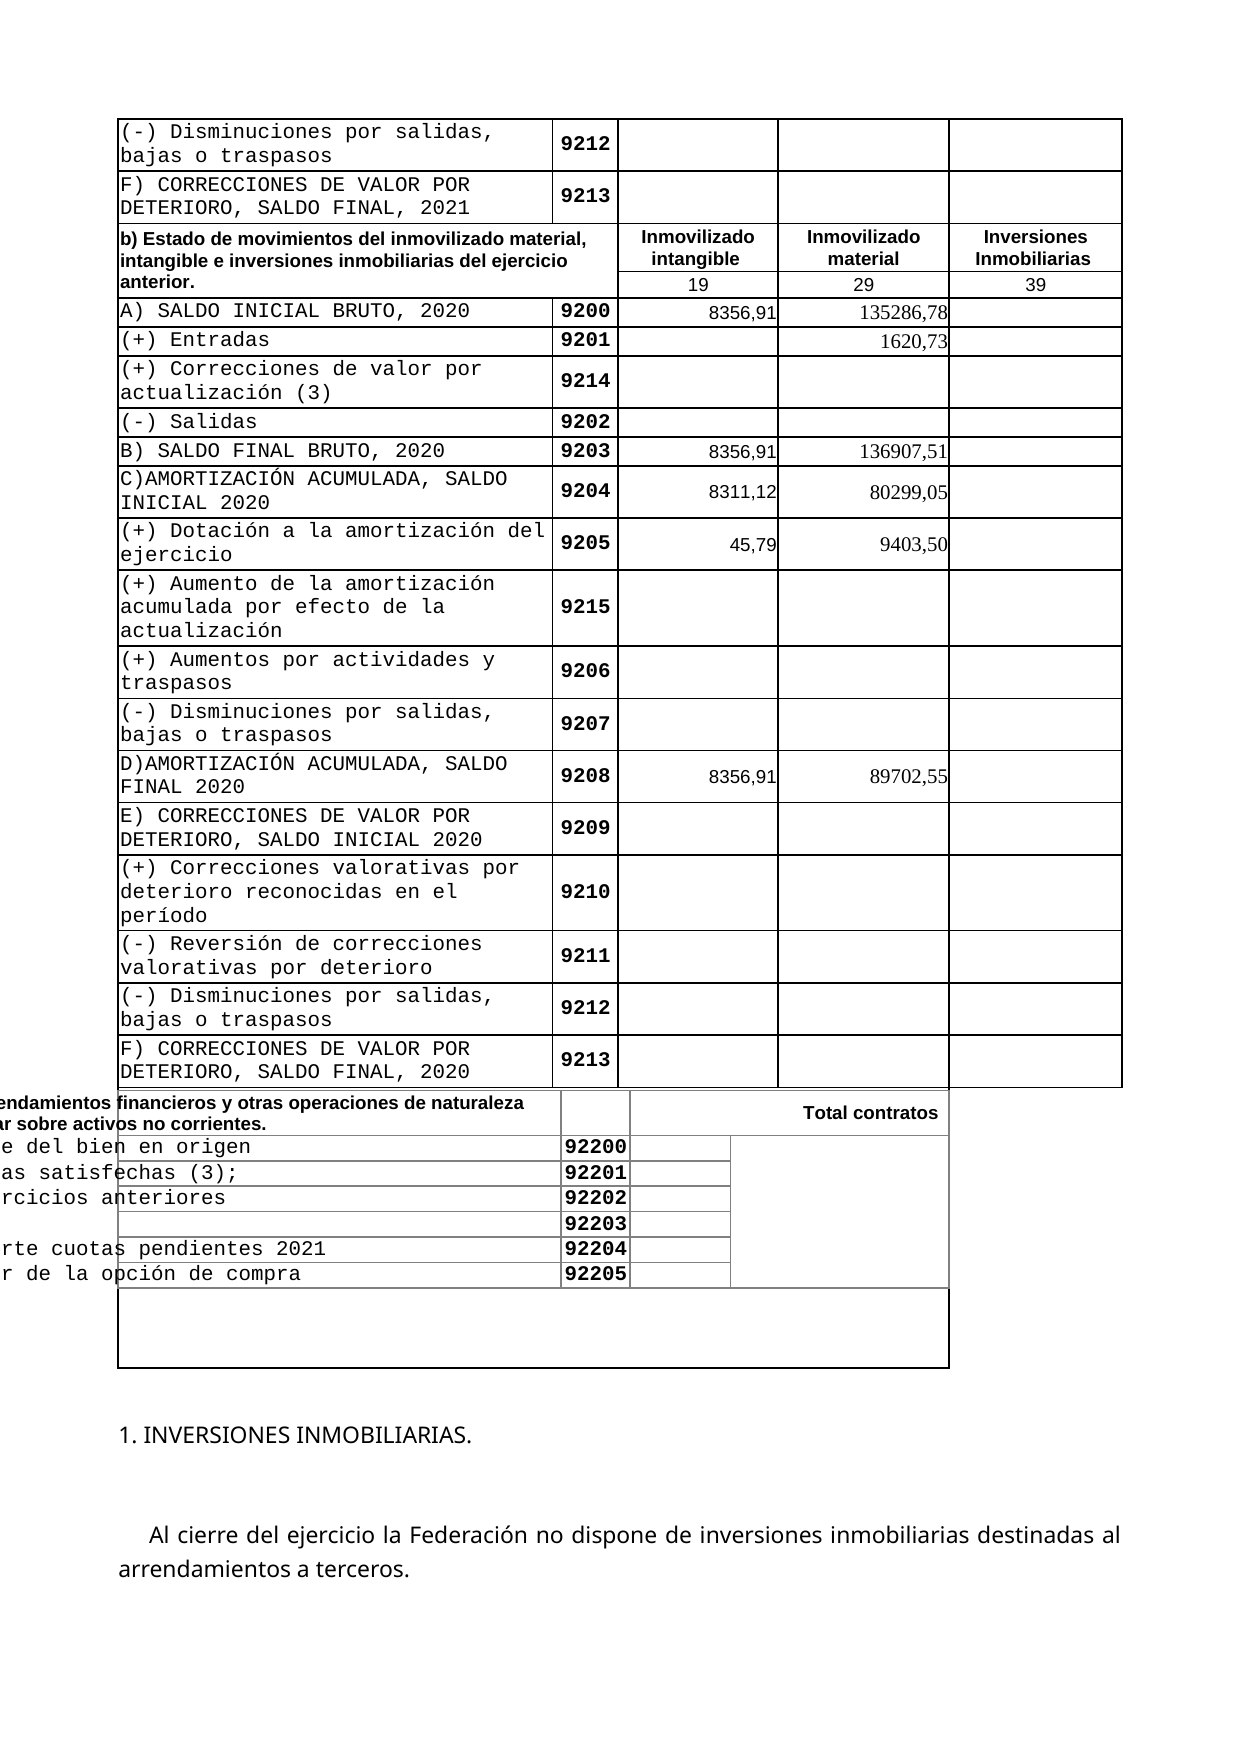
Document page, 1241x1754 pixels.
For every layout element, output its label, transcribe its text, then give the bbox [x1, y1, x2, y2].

table_cell (-) Salidas [119, 409, 552, 436]
table_cell 9208 [553, 751, 617, 802]
table_cell - 2021 [119, 1212, 560, 1236]
table_cell 9200 [553, 299, 617, 326]
table_cell 9211 [553, 931, 617, 982]
table_cell -ejercicios anteriores [119, 1187, 560, 1211]
table_cell [779, 172, 948, 222]
table_cell 9403,50 [779, 519, 948, 569]
text Al cierre del ejercicio la Federación no dispone de inversiones inmobiliarias destinadas al arrendamientos a terceros. [118, 1519, 1122, 1584]
table_cell 92203 [562, 1212, 629, 1236]
table_cell [631, 1187, 730, 1211]
table_cell [631, 1162, 730, 1185]
table_cell E) CORRECCIONES DE VALOR POR DETERIORO, SALDO INICIAL 2020 [119, 803, 552, 854]
table_cell Coste del bien en origen [119, 1136, 560, 1160]
table_cell 92200 [562, 1136, 629, 1160]
table_cell 9204 [553, 467, 617, 517]
table_cell 9213 [553, 172, 617, 222]
table_cell (+) Correcciones de valor por actualización (3) [119, 357, 552, 407]
table_cell [779, 1036, 948, 1086]
table_cell [619, 328, 777, 355]
table_cell [950, 931, 1121, 982]
table_cell [950, 1088, 1122, 1367]
table_cell [950, 984, 1121, 1034]
table_cell (+) Entradas [119, 328, 552, 355]
table_cell [950, 803, 1121, 854]
table_cell [779, 357, 948, 407]
table_cell [619, 699, 777, 749]
table_cell [619, 931, 777, 982]
table_cell (-) Reversión de correcciones valorativas por deterioro [119, 931, 552, 982]
table_cell 9205 [553, 519, 617, 569]
table_cell [950, 571, 1121, 645]
table_cell [779, 856, 948, 930]
table_cell [619, 984, 777, 1034]
table_cell 136907,51 [779, 438, 948, 465]
text 1. INVERSIONES INMOBILIARIAS. [118, 1419, 1122, 1450]
table_cell 29 [779, 272, 948, 297]
table_cell 9212 [553, 984, 617, 1034]
table_cell 39 [950, 272, 1121, 297]
table_cell [631, 1212, 730, 1236]
table_cell [619, 172, 777, 222]
table_cell (+) Dotación a la amortización del ejercicio [119, 519, 552, 569]
table_cell 92205 [562, 1263, 629, 1287]
table_cell D)AMORTIZACIÓN ACUMULADA, SALDO FINAL 2020 [119, 751, 552, 802]
table_cell 8311,12 [619, 467, 777, 517]
table_cell [950, 856, 1121, 930]
table_cell [779, 571, 948, 645]
table_cell [619, 1036, 777, 1086]
table_cell [779, 803, 948, 854]
table_cell [619, 647, 777, 697]
table_cell [950, 120, 1121, 170]
table_cell (-) Disminuciones por salidas, bajas o traspasos [119, 120, 552, 170]
table_cell 9203 [553, 438, 617, 465]
table_cell 9213 [553, 1036, 617, 1086]
table_cell [731, 1136, 948, 1287]
table_cell 9202 [553, 409, 617, 436]
table_cell 9209 [553, 803, 617, 854]
table_cell (+) Aumentos por actividades y traspasos [119, 647, 552, 697]
table_cell (-) Disminuciones por salidas, bajas o traspasos [119, 699, 552, 749]
table_cell [950, 299, 1121, 326]
table_cell b) Estado de movimientos del inmovilizado material, intangible e inversiones inmobiliarias del ejercicio anterior. [119, 224, 617, 297]
table_cell [119, 1289, 948, 1367]
table_cell [619, 571, 777, 645]
table_cell 8356,91 [619, 299, 777, 326]
table_cell [950, 172, 1121, 222]
table_cell Inmovilizado material [779, 224, 948, 271]
table_cell 9207 [553, 699, 617, 749]
table_cell 9212 [553, 120, 617, 170]
table_cell 9214 [553, 357, 617, 407]
table_cell Cuotas satisfechas (3); [119, 1162, 560, 1185]
table_cell [631, 1263, 730, 1287]
table_cell [779, 647, 948, 697]
table_cell [631, 1238, 730, 1262]
table_header c)Arrendamientos financieros y otras operaciones de naturaleza similar sobre activos no corrientes. [119, 1091, 560, 1134]
table_cell 9210 [553, 856, 617, 930]
table_cell 80299,05 [779, 467, 948, 517]
table_cell 135286,78 [779, 299, 948, 326]
table_cell [631, 1136, 730, 1160]
table_cell Valor de la opción de compra [119, 1263, 560, 1287]
table_cell 45,79 [619, 519, 777, 569]
table_cell F) CORRECCIONES DE VALOR POR DETERIORO, SALDO FINAL, 2021 [119, 172, 552, 222]
table_cell [779, 984, 948, 1034]
table_cell 89702,55 [779, 751, 948, 802]
table_cell [950, 357, 1121, 407]
table_cell [950, 438, 1121, 465]
table_cell [619, 120, 777, 170]
table_cell C)AMORTIZACIÓN ACUMULADA, SALDO INICIAL 2020 [119, 467, 552, 517]
table_cell 8356,91 [619, 438, 777, 465]
table_cell Inmovilizado intangible [619, 224, 777, 271]
table_cell [619, 409, 777, 436]
table_cell 8356,91 [619, 751, 777, 802]
table_cell 9201 [553, 328, 617, 355]
table_cell [950, 699, 1121, 749]
table_cell 92201 [562, 1162, 629, 1185]
table_cell [619, 803, 777, 854]
table_cell (-) Disminuciones por salidas, bajas o traspasos [119, 984, 552, 1034]
table_cell [950, 1036, 1121, 1086]
table_header Total contratos [631, 1091, 948, 1134]
table_cell B) SALDO FINAL BRUTO, 2020 [119, 438, 552, 465]
table_header [562, 1091, 629, 1134]
table_cell [950, 328, 1121, 355]
table_cell [950, 519, 1121, 569]
table_cell 92202 [562, 1187, 629, 1211]
table_cell F) CORRECCIONES DE VALOR POR DETERIORO, SALDO FINAL, 2020 [119, 1036, 552, 1086]
table_cell A) SALDO INICIAL BRUTO, 2020 [119, 299, 552, 326]
table_cell [779, 409, 948, 436]
table_cell 9206 [553, 647, 617, 697]
table_cell [779, 699, 948, 749]
table_cell [950, 751, 1121, 802]
table_cell [779, 120, 948, 170]
table_cell 9215 [553, 571, 617, 645]
table_cell (+) Correcciones valorativas por deterioro reconocidas en el período [119, 856, 552, 930]
table_cell [950, 467, 1121, 517]
table_cell (+) Aumento de la amortización acumulada por efecto de la actualización [119, 571, 552, 645]
table_cell Inversiones Inmobiliarias [950, 224, 1121, 271]
table_cell 1620,73 [779, 328, 948, 355]
table_cell [950, 409, 1121, 436]
table_cell Importe cuotas pendientes 2021 [119, 1238, 560, 1262]
table_cell [619, 856, 777, 930]
table_cell 19 [619, 272, 777, 297]
table_cell [779, 931, 948, 982]
table_cell [950, 647, 1121, 697]
table_cell 92204 [562, 1238, 629, 1262]
table_cell [619, 357, 777, 407]
